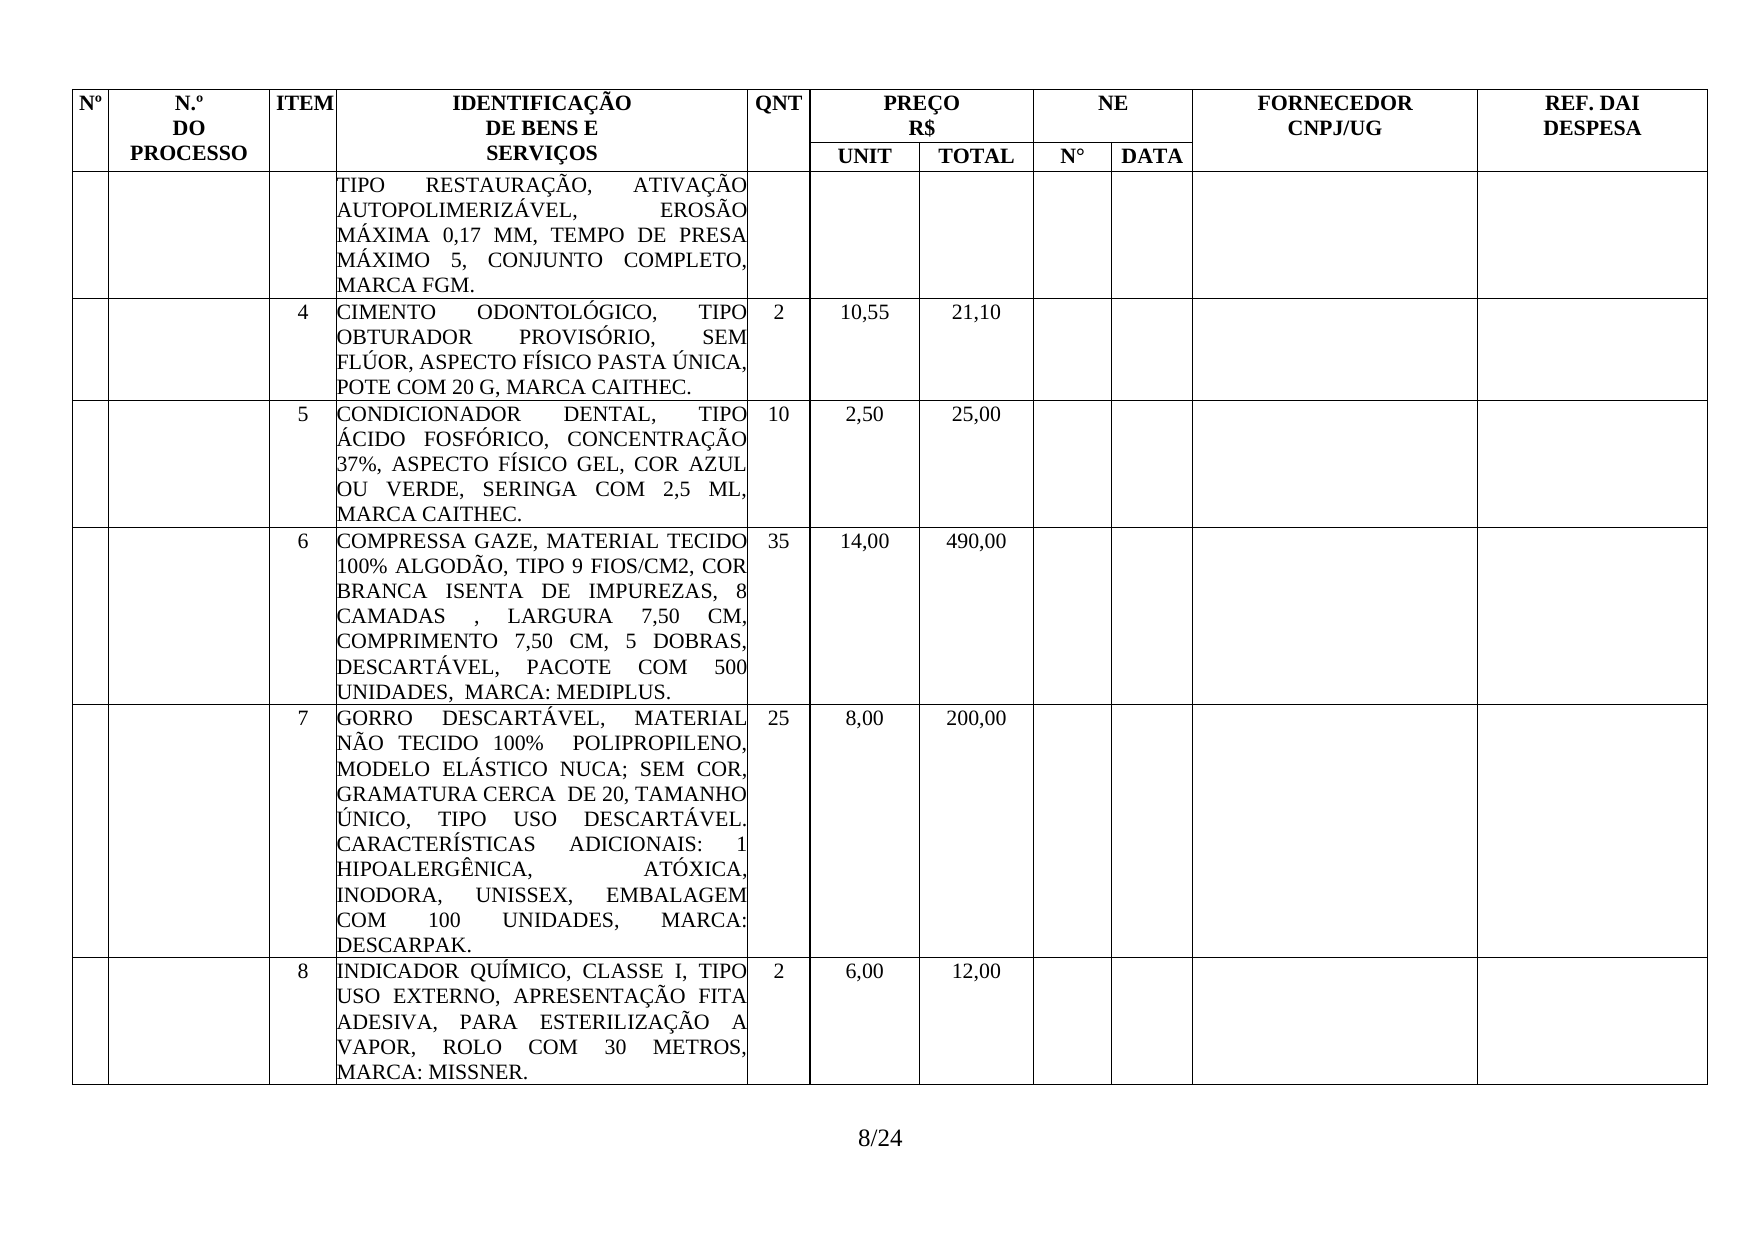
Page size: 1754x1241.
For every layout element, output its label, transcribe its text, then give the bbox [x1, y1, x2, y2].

table_cell [1034, 299, 1111, 399]
table_cell [73, 401, 108, 527]
table_cell [920, 172, 1033, 298]
table_cell 8,00 [811, 705, 919, 957]
table_cell [1193, 401, 1477, 527]
table_cell 25,00 [920, 401, 1033, 527]
table_cell UNIT [811, 143, 919, 171]
table_cell [1112, 958, 1192, 1084]
table_cell [1034, 172, 1111, 298]
table_header QNT [748, 90, 809, 171]
table_cell CONDICIONADOR DENTAL, TIPO ÁCIDO FOSFÓRICO, CONCENTRAÇÃO 37%, ASPECTO FÍSICO GEL, COR AZUL OU VERDE, SERINGA COM 2,5 ML, MARCA CAITHEC. [337, 401, 747, 527]
table_cell [1193, 528, 1477, 704]
table_cell 25 [748, 705, 809, 957]
table_cell [748, 172, 809, 298]
table_cell [109, 958, 269, 1084]
table_cell [1193, 705, 1477, 957]
table_cell [73, 299, 108, 399]
table_cell 8 [270, 958, 336, 1084]
table_cell [109, 401, 269, 527]
table_cell 4 [270, 299, 336, 399]
table_cell [73, 528, 108, 704]
table_cell 5 [270, 401, 336, 527]
table_cell [73, 172, 108, 298]
table_cell [1478, 705, 1707, 957]
table_cell [1193, 299, 1477, 399]
table_cell [109, 299, 269, 399]
table_cell 35 [748, 528, 809, 704]
table_header IDENTIFICAÇÃO DE BENS E SERVIÇOS [337, 90, 747, 171]
table_header ITEM [270, 90, 336, 171]
table_cell [1034, 401, 1111, 527]
table_cell [73, 705, 108, 957]
table_cell [811, 172, 919, 298]
table_header NE [1034, 90, 1192, 142]
table_cell [1034, 958, 1111, 1084]
table_cell [1193, 172, 1477, 298]
table_cell [1193, 958, 1477, 1084]
table_cell 12,00 [920, 958, 1033, 1084]
table_cell 200,00 [920, 705, 1033, 957]
table_cell TIPO RESTAURAÇÃO, ATIVAÇÃO AUTOPOLIMERIZÁVEL, EROSÃO MÁXIMA 0,17 MM, TEMPO DE PRESA MÁXIMO 5, CONJUNTO COMPLETO, MARCA FGM. [337, 172, 747, 298]
table_cell 10 [748, 401, 809, 527]
table_cell [1112, 299, 1192, 399]
table_cell [1478, 299, 1707, 399]
table_cell 14,00 [811, 528, 919, 704]
table_cell [1478, 172, 1707, 298]
table_header FORNECEDOR CNPJ/UG [1193, 90, 1477, 171]
table_cell GORRO DESCARTÁVEL, MATERIAL NÃO TECIDO 100% POLIPROPILENO, MODELO ELÁSTICO NUCA; SEM COR, GRAMATURA CERCA DE 20, TAMANHO ÚNICO, TIPO USO DESCARTÁVEL. CARACTERÍSTICAS ADICIONAIS: 1 HIPOALERGÊNICA, ATÓXICA, INODORA, UNISSEX, EMBALAGEM COM 100 UNIDADES, MARCA: DESCARPAK. [337, 705, 747, 957]
table_cell [1034, 705, 1111, 957]
table_cell [1034, 528, 1111, 704]
table_cell COMPRESSA GAZE, MATERIAL TECIDO 100% ALGODÃO, TIPO 9 FIOS/CM2, COR BRANCA ISENTA DE IMPUREZAS, 8 CAMADAS , LARGURA 7,50 CM, COMPRIMENTO 7,50 CM, 5 DOBRAS, DESCARTÁVEL, PACOTE COM 500 UNIDADES, MARCA: MEDIPLUS. [337, 528, 747, 704]
table_cell 6,00 [811, 958, 919, 1084]
table_cell INDICADOR QUÍMICO, CLASSE I, TIPO USO EXTERNO, APRESENTAÇÃO FITA ADESIVA, PARA ESTERILIZAÇÃO A VAPOR, ROLO COM 30 METROS, MARCA: MISSNER. [337, 958, 747, 1084]
table_cell [1112, 528, 1192, 704]
table_cell 2,50 [811, 401, 919, 527]
table_cell [1112, 401, 1192, 527]
table_cell [73, 958, 108, 1084]
table_cell [1112, 705, 1192, 957]
table_cell 6 [270, 528, 336, 704]
table_cell [1478, 528, 1707, 704]
table_cell 2 [748, 299, 809, 399]
table_header Nº [73, 90, 108, 171]
table_header N.º DO PROCESSO [109, 90, 269, 171]
table_cell [109, 528, 269, 704]
table_cell 7 [270, 705, 336, 957]
table_cell CIMENTO ODONTOLÓGICO, TIPO OBTURADOR PROVISÓRIO, SEM FLÚOR, ASPECTO FÍSICO PASTA ÚNICA, POTE COM 20 G, MARCA CAITHEC. [337, 299, 747, 399]
table_cell 2 [748, 958, 809, 1084]
table_header REF. DAI DESPESA [1478, 90, 1707, 171]
table_cell N° [1034, 143, 1111, 171]
table_cell TOTAL [920, 143, 1033, 171]
table_cell 10,55 [811, 299, 919, 399]
table_cell [1478, 401, 1707, 527]
table_cell [1478, 958, 1707, 1084]
table_cell 490,00 [920, 528, 1033, 704]
table_header PREÇO R$ [811, 90, 1033, 142]
table_cell [109, 172, 269, 298]
table_cell 21,10 [920, 299, 1033, 399]
table_cell [109, 705, 269, 957]
table_cell DATA [1112, 143, 1192, 171]
table_cell [1112, 172, 1192, 298]
table_cell [270, 172, 336, 298]
